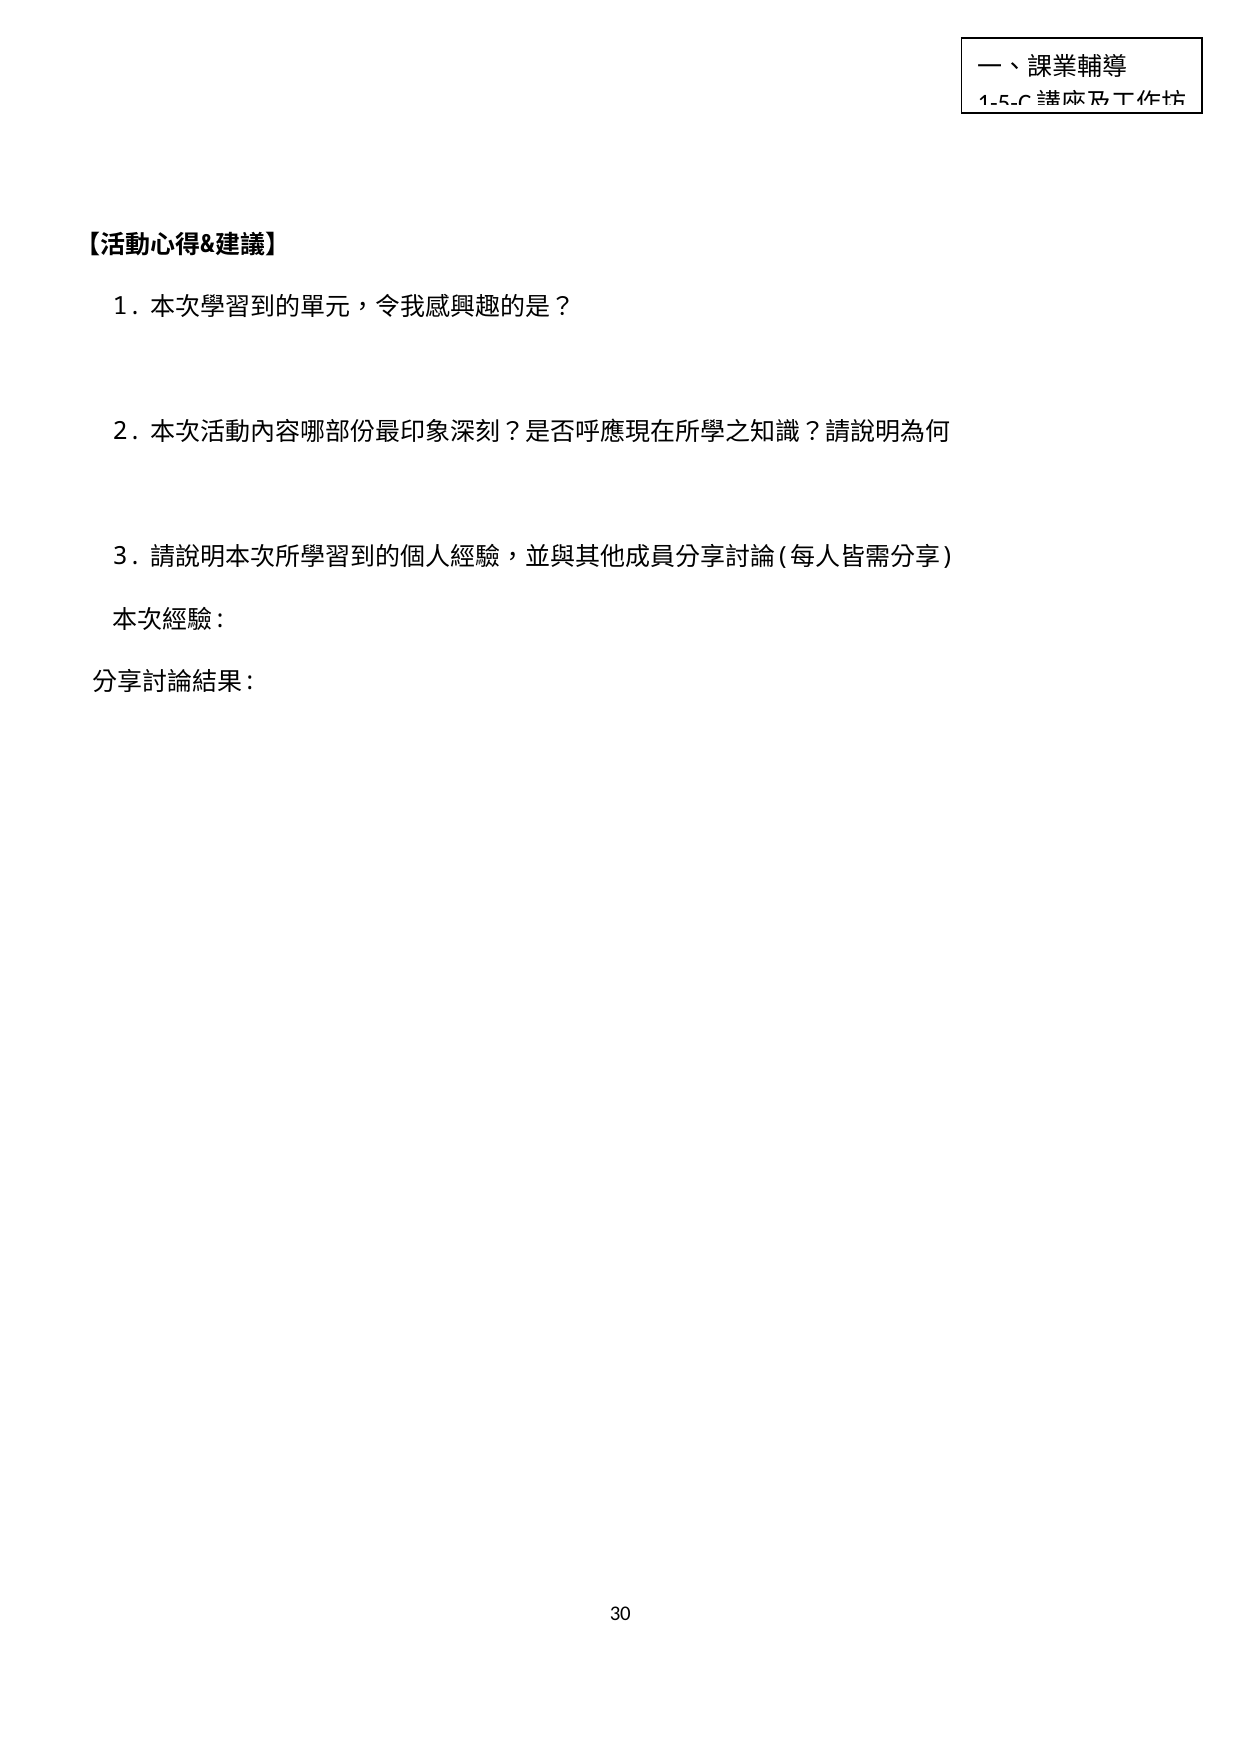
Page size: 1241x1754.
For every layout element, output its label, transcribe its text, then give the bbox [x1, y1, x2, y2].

list 本次學習到的單元，令我感興趣的是？ [112, 263, 1165, 326]
list 本次活動內容哪部份最印象深刻？是否呼應現在所學之知識？請說明為何 [112, 388, 1165, 451]
text 本次經驗: [112, 576, 1165, 638]
text 【活動心得&建議】 [75, 201, 1165, 263]
list 請說明本次所學習到的個人經驗，並與其他成員分享討論(每人皆需分享) [112, 513, 1165, 576]
text 分享討論結果: [75, 638, 1165, 701]
